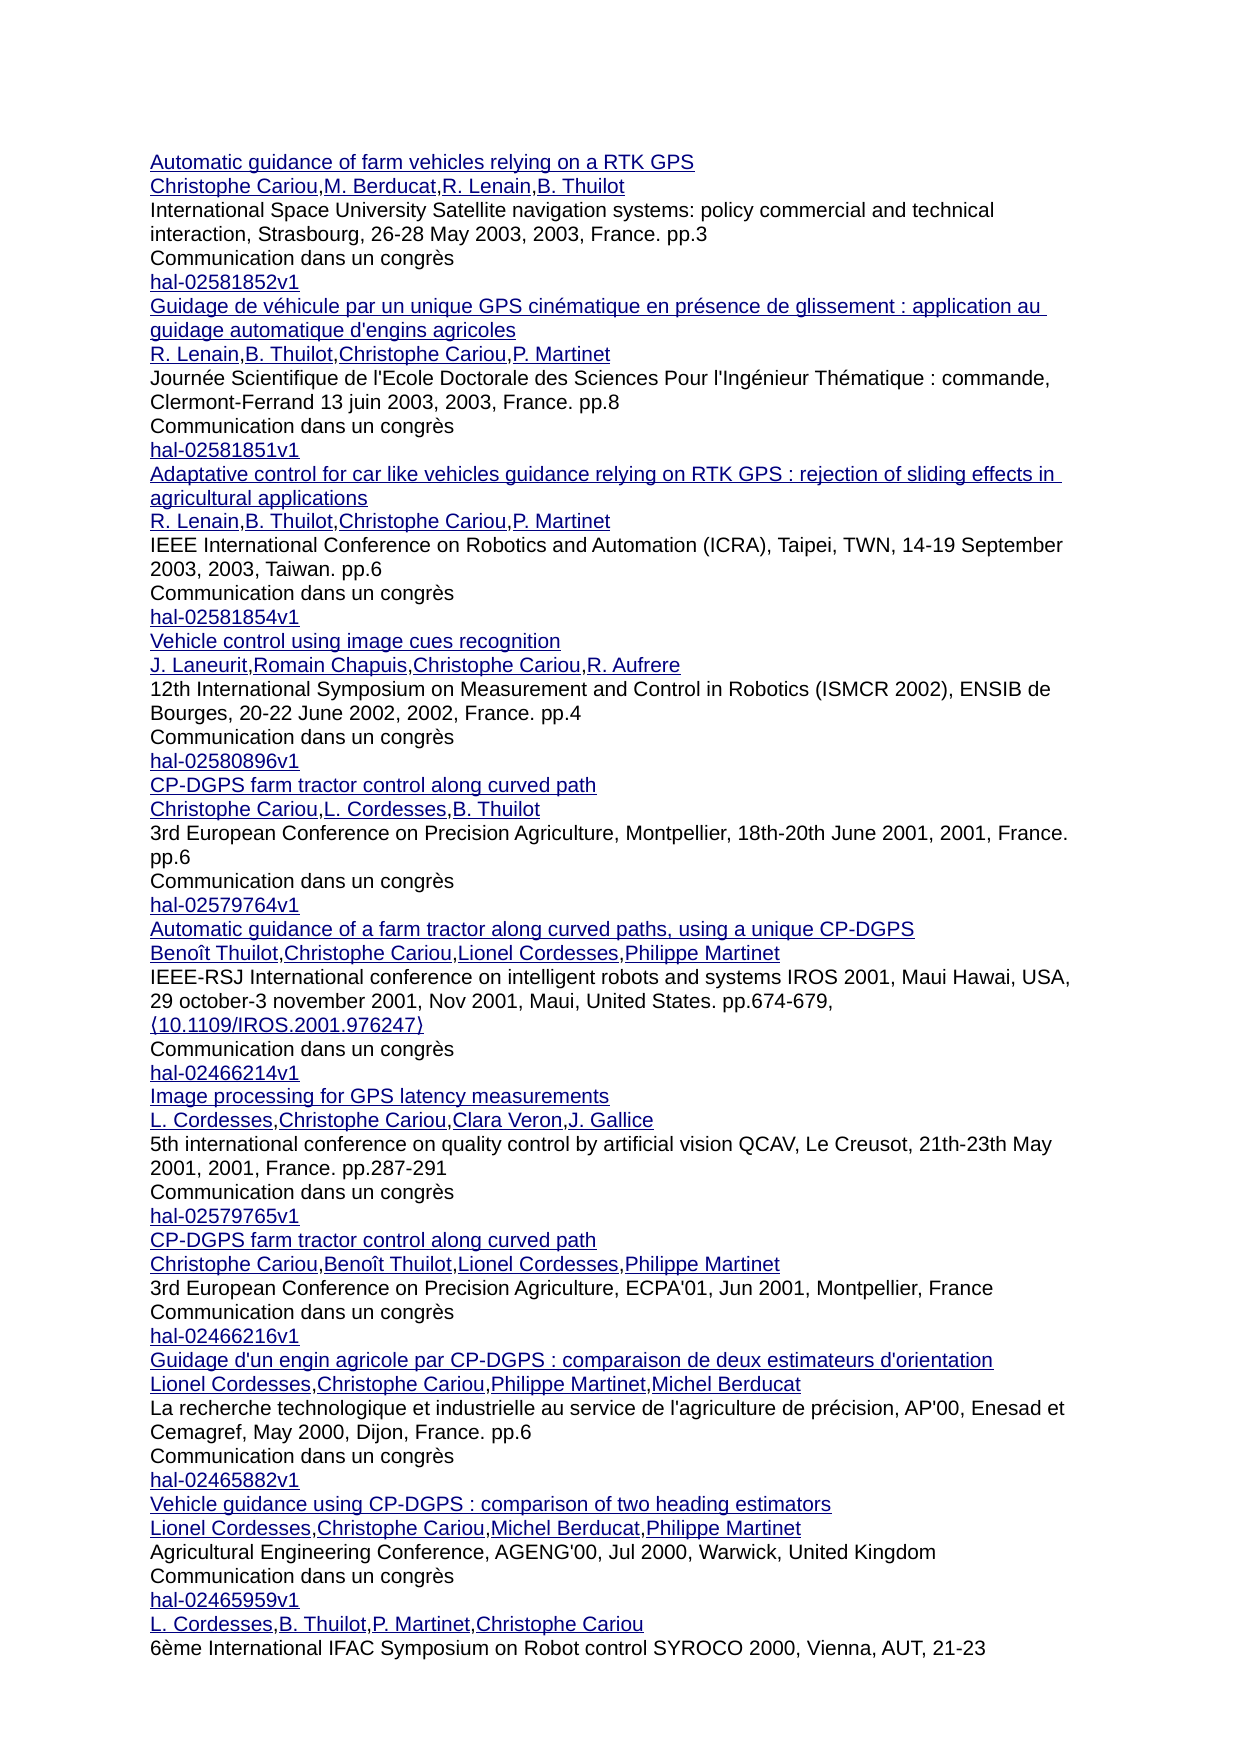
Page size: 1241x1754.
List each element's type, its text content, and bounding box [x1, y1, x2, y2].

table_cell Adaptative control for car like vehicles guidance relying on RTK GPS : rejection of sliding effects in agricultural applications R. Lenain,B. Thuilot,Christophe Cariou,P. Martinet IEEE International Conference on Robotics and Automation (ICRA), Taipei, TWN, 14-19 September 2003, 2003, Taiwan. pp.6 Communication dans un congrès hal-02581854v1 [150, 461, 1090, 629]
table_cell Automatic guidance of a farm tractor along curved paths, using a unique CP-DGPS Benoît Thuilot,Christophe Cariou,Lionel Cordesses,Philippe Martinet IEEE-RSJ International conference on intelligent robots and systems IROS 2001, Maui Hawai, USA, 29 october-3 november 2001, Nov 2001, Maui, United States. pp.674-679, ⟨10.1109/IROS.2001.976247⟩ Communication dans un congrès hal-02466214v1 [150, 917, 1090, 1084]
table_cell Image processing for GPS latency measurements L. Cordesses,Christophe Cariou,Clara Veron,J. Gallice 5th international conference on quality control by artificial vision QCAV, Le Creusot, 21th-23th May 2001, 2001, France. pp.287-291 Communication dans un congrès hal-02579765v1 [150, 1084, 1090, 1228]
table_cell Vehicle control using image cues recognition J. Laneurit,Romain Chapuis,Christophe Cariou,R. Aufrere 12th International Symposium on Measurement and Control in Robotics (ISMCR 2002), ENSIB de Bourges, 20-22 June 2002, 2002, France. pp.4 Communication dans un congrès hal-02580896v1 [150, 629, 1090, 773]
table_cell Curved path following of a farm tractor using a CP-DGPS L. Cordesses,B. Thuilot,P. Martinet,Christophe Cariou 6ème International IFAC Symposium on Robot control SYROCO 2000, Vienna, AUT, 21-23 septembre 2000, 2000, Austria. pp.6 Communication dans un congrès hal-02579762v1 [150, 1611, 1090, 1659]
table_cell CP-DGPS farm tractor control along curved path Christophe Cariou,Benoît Thuilot,Lionel Cordesses,Philippe Martinet 3rd European Conference on Precision Agriculture, ECPA'01, Jun 2001, Montpellier, France Communication dans un congrès hal-02466216v1 [150, 1228, 1090, 1348]
table_cell Automatic guidance of farm vehicles relying on a RTK GPS Christophe Cariou,M. Berducat,R. Lenain,B. Thuilot International Space University Satellite navigation systems: policy commercial and technical interaction, Strasbourg, 26-28 May 2003, 2003, France. pp.3 Communication dans un congrès hal-02581852v1 [150, 150, 1090, 294]
table_cell Guidage de véhicule par un unique GPS cinématique en présence de glissement : application au guidage automatique d'engins agricoles R. Lenain,B. Thuilot,Christophe Cariou,P. Martinet Journée Scientifique de l'Ecole Doctorale des Sciences Pour l'Ingénieur Thématique : commande, Clermont-Ferrand 13 juin 2003, 2003, France. pp.8 Communication dans un congrès hal-02581851v1 [150, 294, 1090, 461]
table_cell Vehicle guidance using CP-DGPS : comparison of two heading estimators Lionel Cordesses,Christophe Cariou,Michel Berducat,Philippe Martinet Agricultural Engineering Conference, AGENG'00, Jul 2000, Warwick, United Kingdom Communication dans un congrès hal-02465959v1 [150, 1492, 1090, 1611]
table_cell Guidage d'un engin agricole par CP-DGPS : comparaison de deux estimateurs d'orientation Lionel Cordesses,Christophe Cariou,Philippe Martinet,Michel Berducat La recherche technologique et industrielle au service de l'agriculture de précision, AP'00, Enesad et Cemagref, May 2000, Dijon, France. pp.6 Communication dans un congrès hal-02465882v1 [150, 1348, 1090, 1492]
table_cell CP-DGPS farm tractor control along curved path Christophe Cariou,L. Cordesses,B. Thuilot 3rd European Conference on Precision Agriculture, Montpellier, 18th-20th June 2001, 2001, France. pp.6 Communication dans un congrès hal-02579764v1 [150, 773, 1090, 917]
